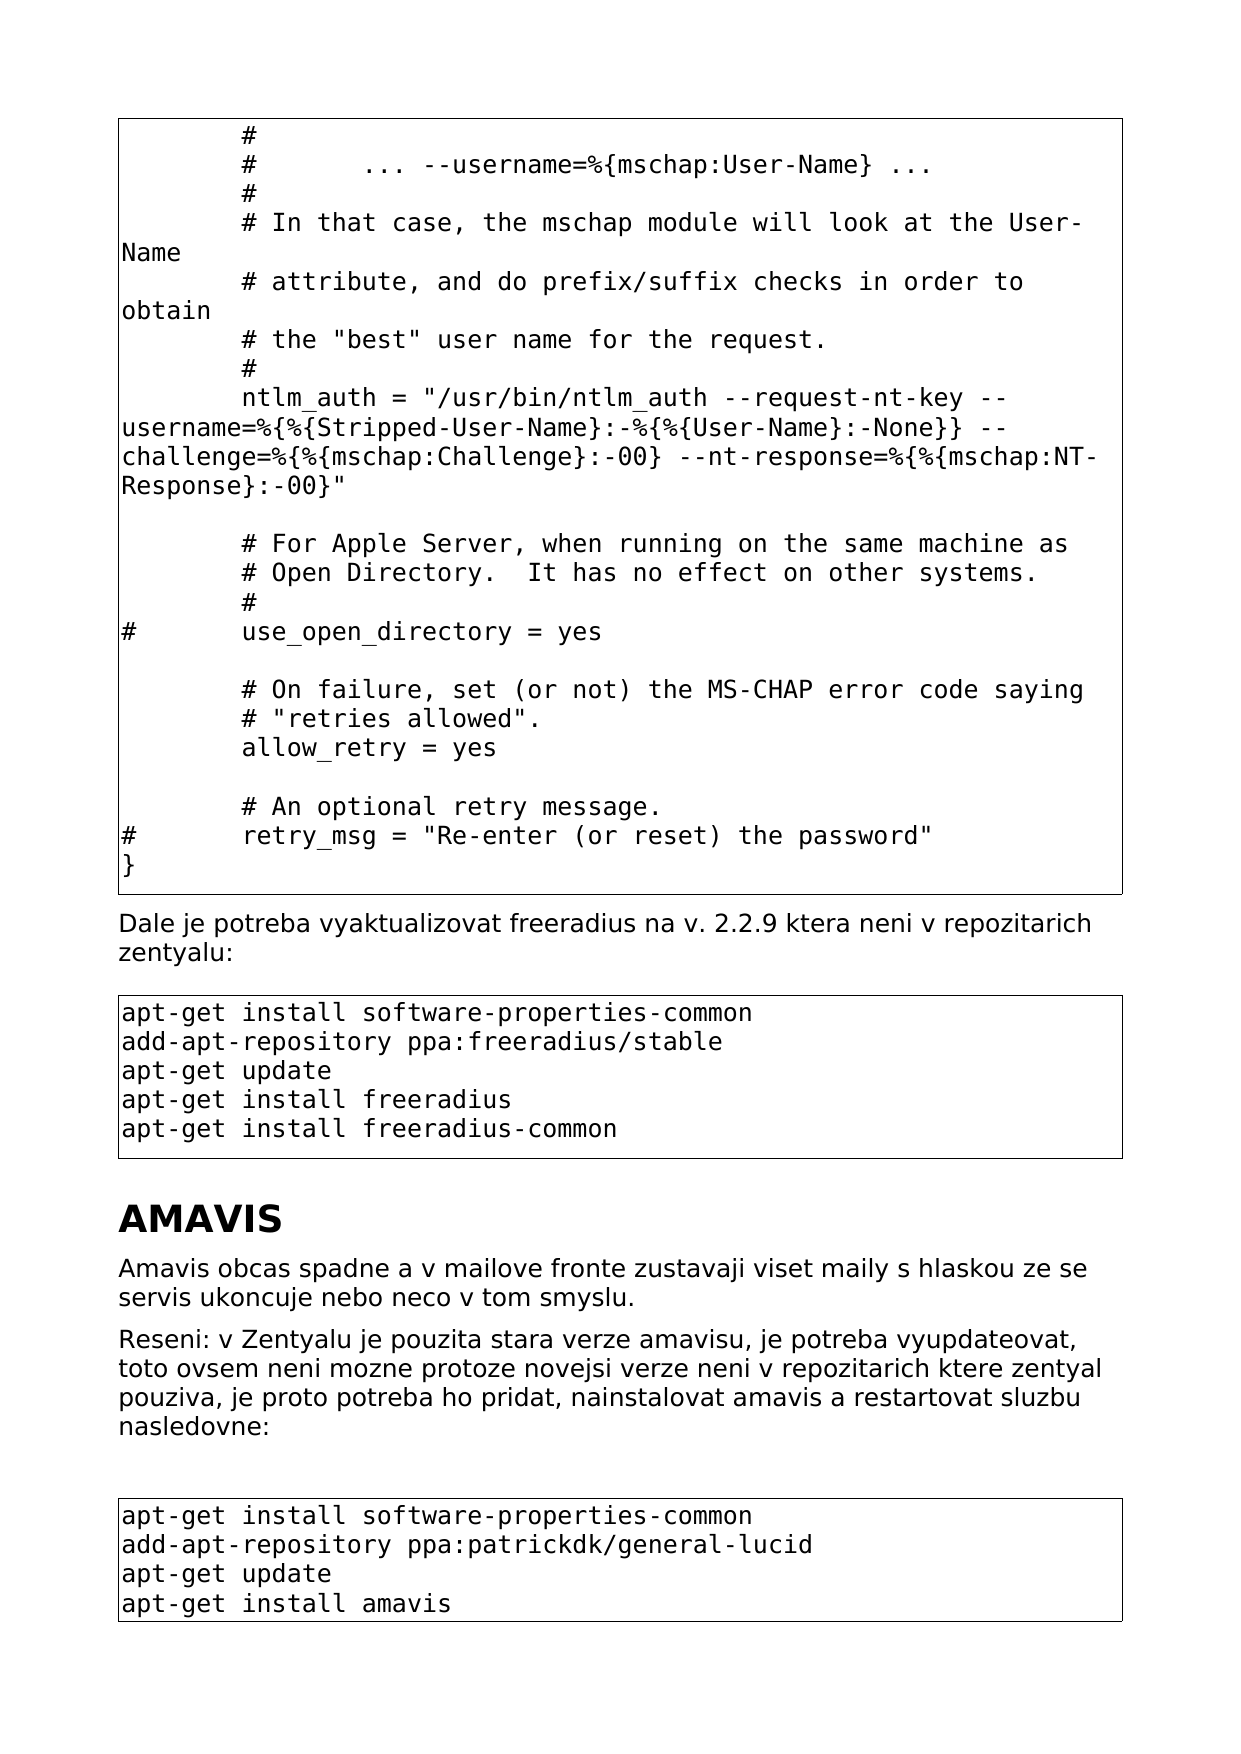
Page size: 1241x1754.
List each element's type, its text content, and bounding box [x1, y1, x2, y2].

table_header apt-get install software-properties-common add-apt-repository ppa:patrickdk/general-lucid apt-get update apt-get install amavis [119, 1499, 1122, 1621]
text Dale je potreba vyaktualizovat freeradius na v. 2.2.9 ktera neni v repozitarich zentyalu: [118, 909, 1122, 967]
text Reseni: v Zentyalu je pouzita stara verze amavisu, je potreba vyupdateovat, toto ovsem neni mozne protoze novejsi verze neni v repozitarich ktere zentyal pouziva, je proto potreba ho pridat, nainstalovat amavis a restartovat sluzbu nasledovne: [118, 1325, 1122, 1471]
subtitle AMAVIS [118, 1198, 1122, 1242]
text Amavis obcas spadne a v mailove fronte zustavaji viset maily s hlaskou ze se servis ukoncuje nebo neco v tom smyslu. [118, 1254, 1122, 1313]
table_header apt-get install software-properties-common add-apt-repository ppa:freeradius/stable apt-get update apt-get install freeradius apt-get install freeradius-common [119, 996, 1122, 1158]
table_header # # ... --username=%{mschap:User-Name} ... # # In that case, the mschap module will look at the User-Name # attribute, and do prefix/suffix checks in order to obtain # the "best" user name for the request. # ntlm_auth = "/usr/bin/ntlm_auth --request-nt-key --username=%{%{Stripped-User-Name}:-%{%{User-Name}:-None}} --challenge=%{%{mschap:Challenge}:-00} --nt-response=%{%{mschap:NT-Response}:-00}" # For Apple Server, when running on the same machine as # Open Directory. It has no effect on other systems. # # use_open_directory = yes # On failure, set (or not) the MS-CHAP error code saying # "retries allowed". allow_retry = yes # An optional retry message. # retry_msg = "Re-enter (or reset) the password" } [119, 119, 1122, 894]
